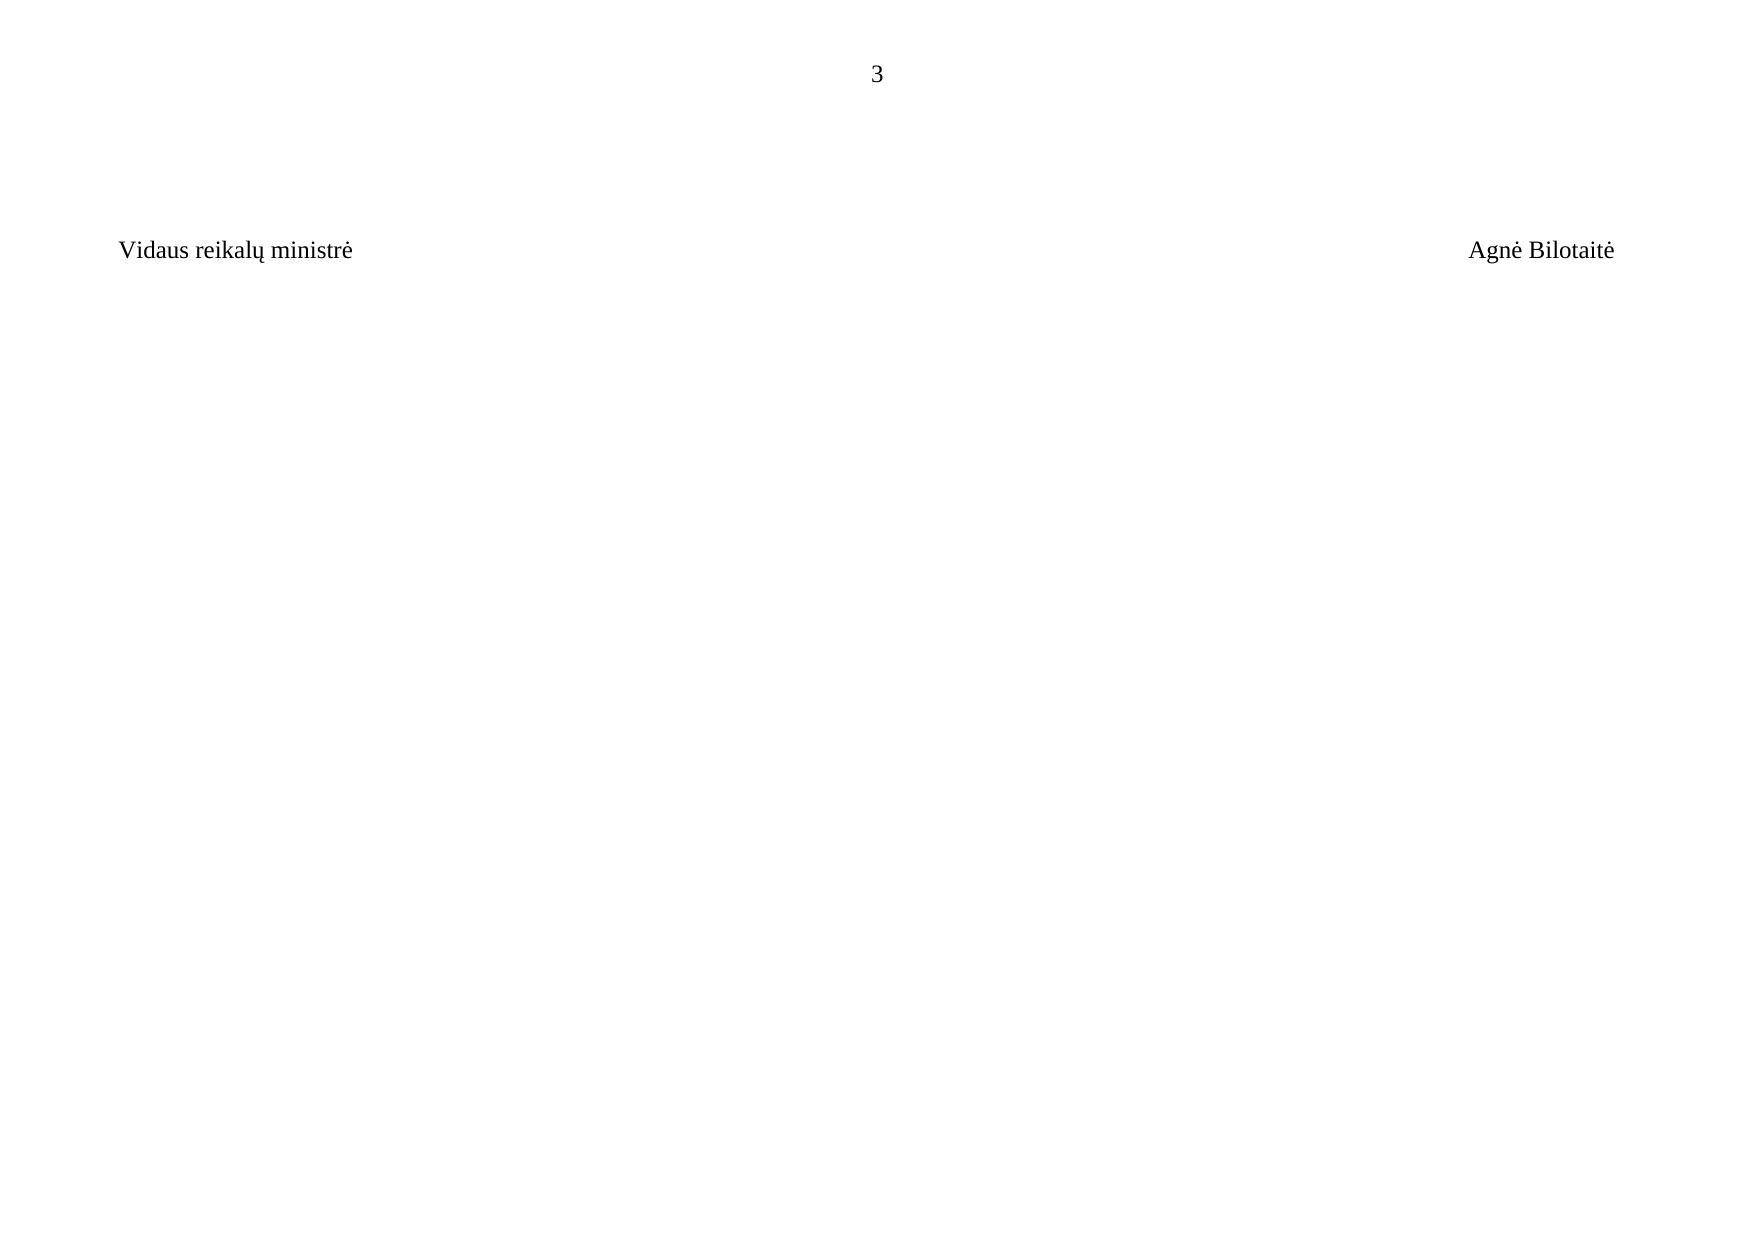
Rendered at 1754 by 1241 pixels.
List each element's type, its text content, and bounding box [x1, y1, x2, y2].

text Vidaus reikalų ministrė Agnė Bilotaitė [118, 235, 1636, 263]
